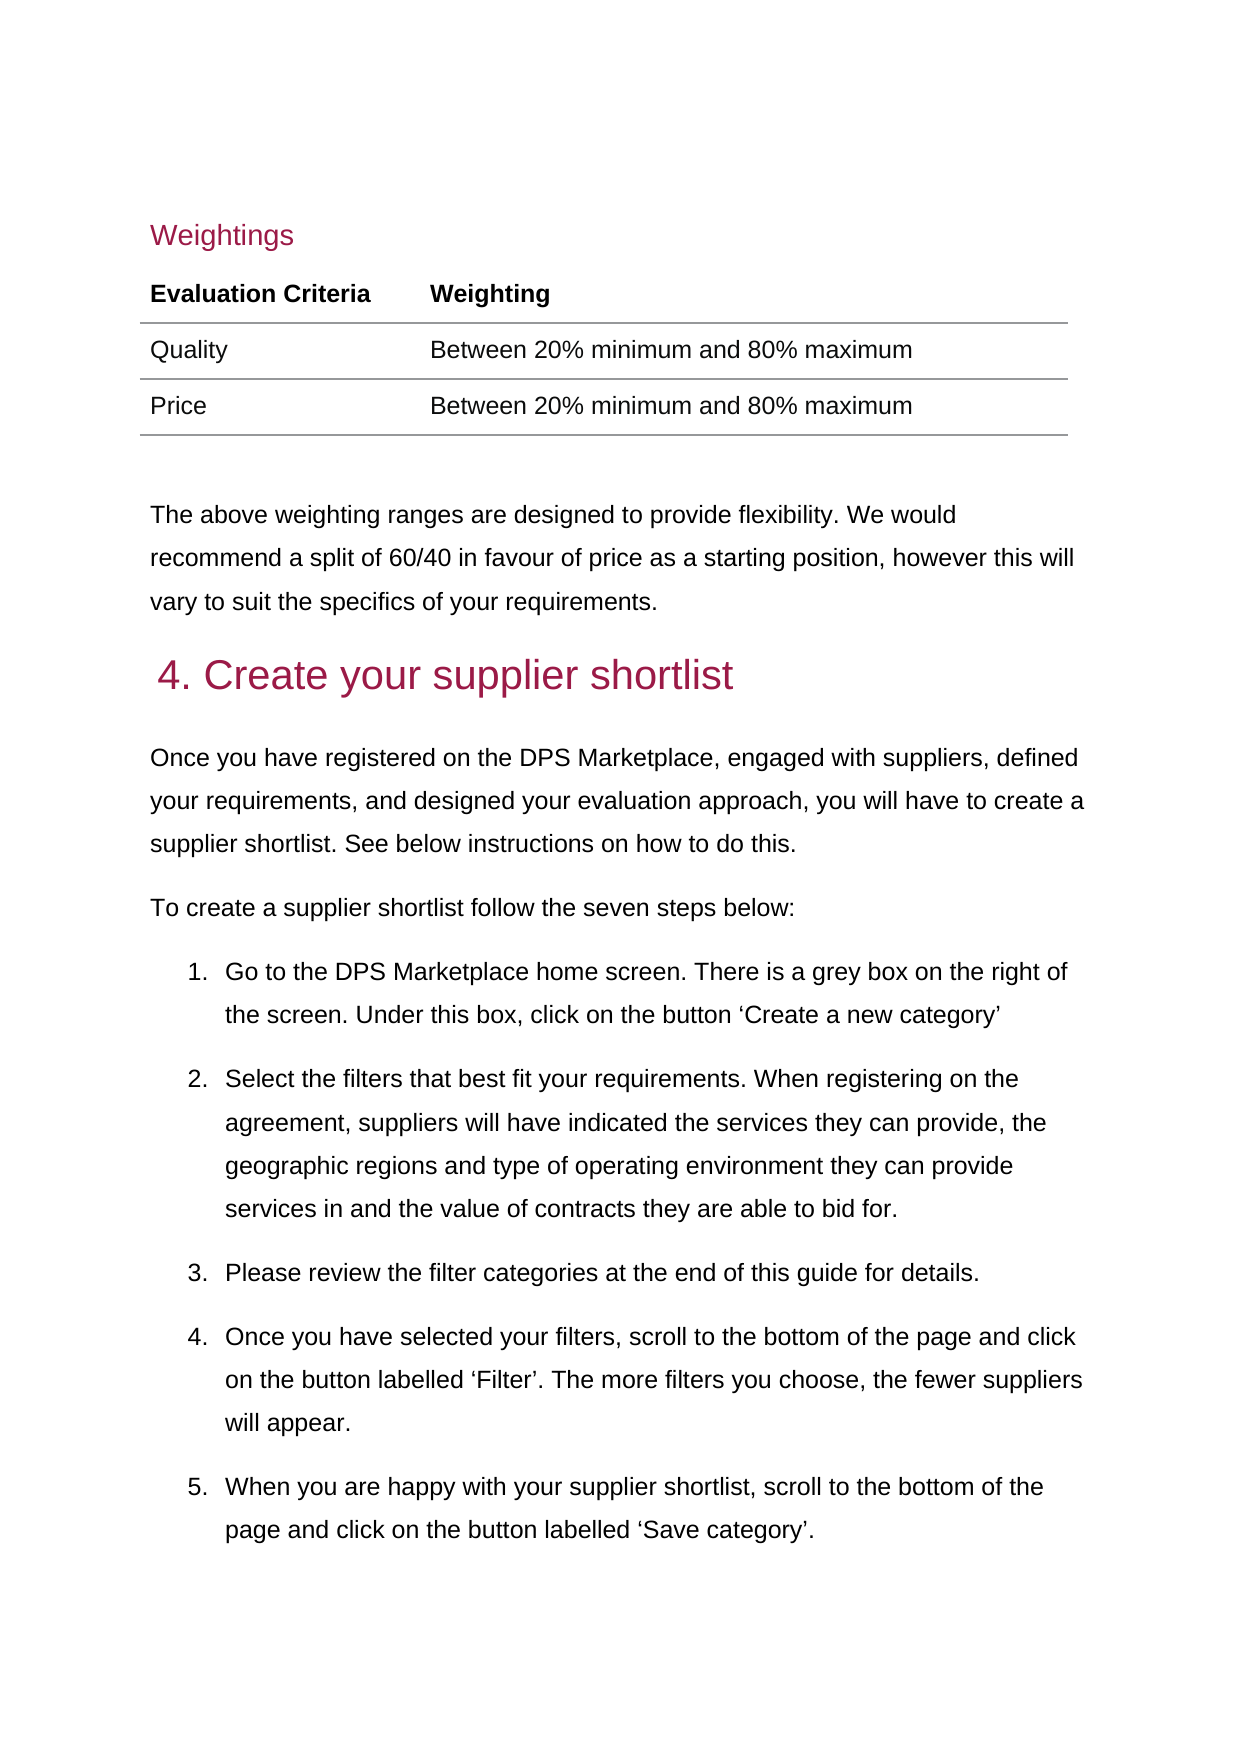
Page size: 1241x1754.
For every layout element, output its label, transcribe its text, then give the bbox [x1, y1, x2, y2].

table_cell Price [140, 380, 419, 434]
text Once you have registered on the DPS Marketplace, engaged with suppliers, defined your requirements, and designed your evaluation approach, you will have to create a supplier shortlist. See below instructions on how to do this. [150, 743, 1091, 858]
text To create a supplier shortlist follow the seven steps below: [150, 893, 1091, 922]
text The above weighting ranges are designed to provide flexibility. We would recommend a split of 60/40 in favour of price as a starting position, however this will vary to suit the specifics of your requirements. [150, 500, 1091, 615]
table_cell Between 20% minimum and 80% maximum [419, 324, 1068, 378]
table_header Weighting [419, 269, 1068, 322]
list Please review the filter categories at the end of this guide for details. [187, 1258, 1091, 1286]
text 4. Create your supplier shortlist [150, 650, 1091, 698]
table_header Evaluation Criteria [140, 269, 419, 322]
list Select the filters that best fit your requirements. When registering on the agreement, suppliers will have indicated the services they can provide, the geographic regions and type of operating environment they can provide services in and the value of contracts they are able to bid for. [187, 1064, 1091, 1222]
list Go to the DPS Marketplace home screen. There is a grey box on the right of the screen. Under this box, click on the button ‘Create a new category’ [187, 957, 1091, 1029]
list When you are happy with your supplier shortlist, scroll to the bottom of the page and click on the button labelled ‘Save category’. [187, 1472, 1091, 1544]
subtitle Weightings [150, 218, 1091, 252]
list Once you have selected your filters, scroll to the bottom of the page and click on the button labelled ‘Filter’. The more filters you choose, the fewer suppliers will appear. [187, 1322, 1091, 1437]
table_cell Between 20% minimum and 80% maximum [419, 380, 1068, 434]
table_cell Quality [140, 324, 419, 378]
